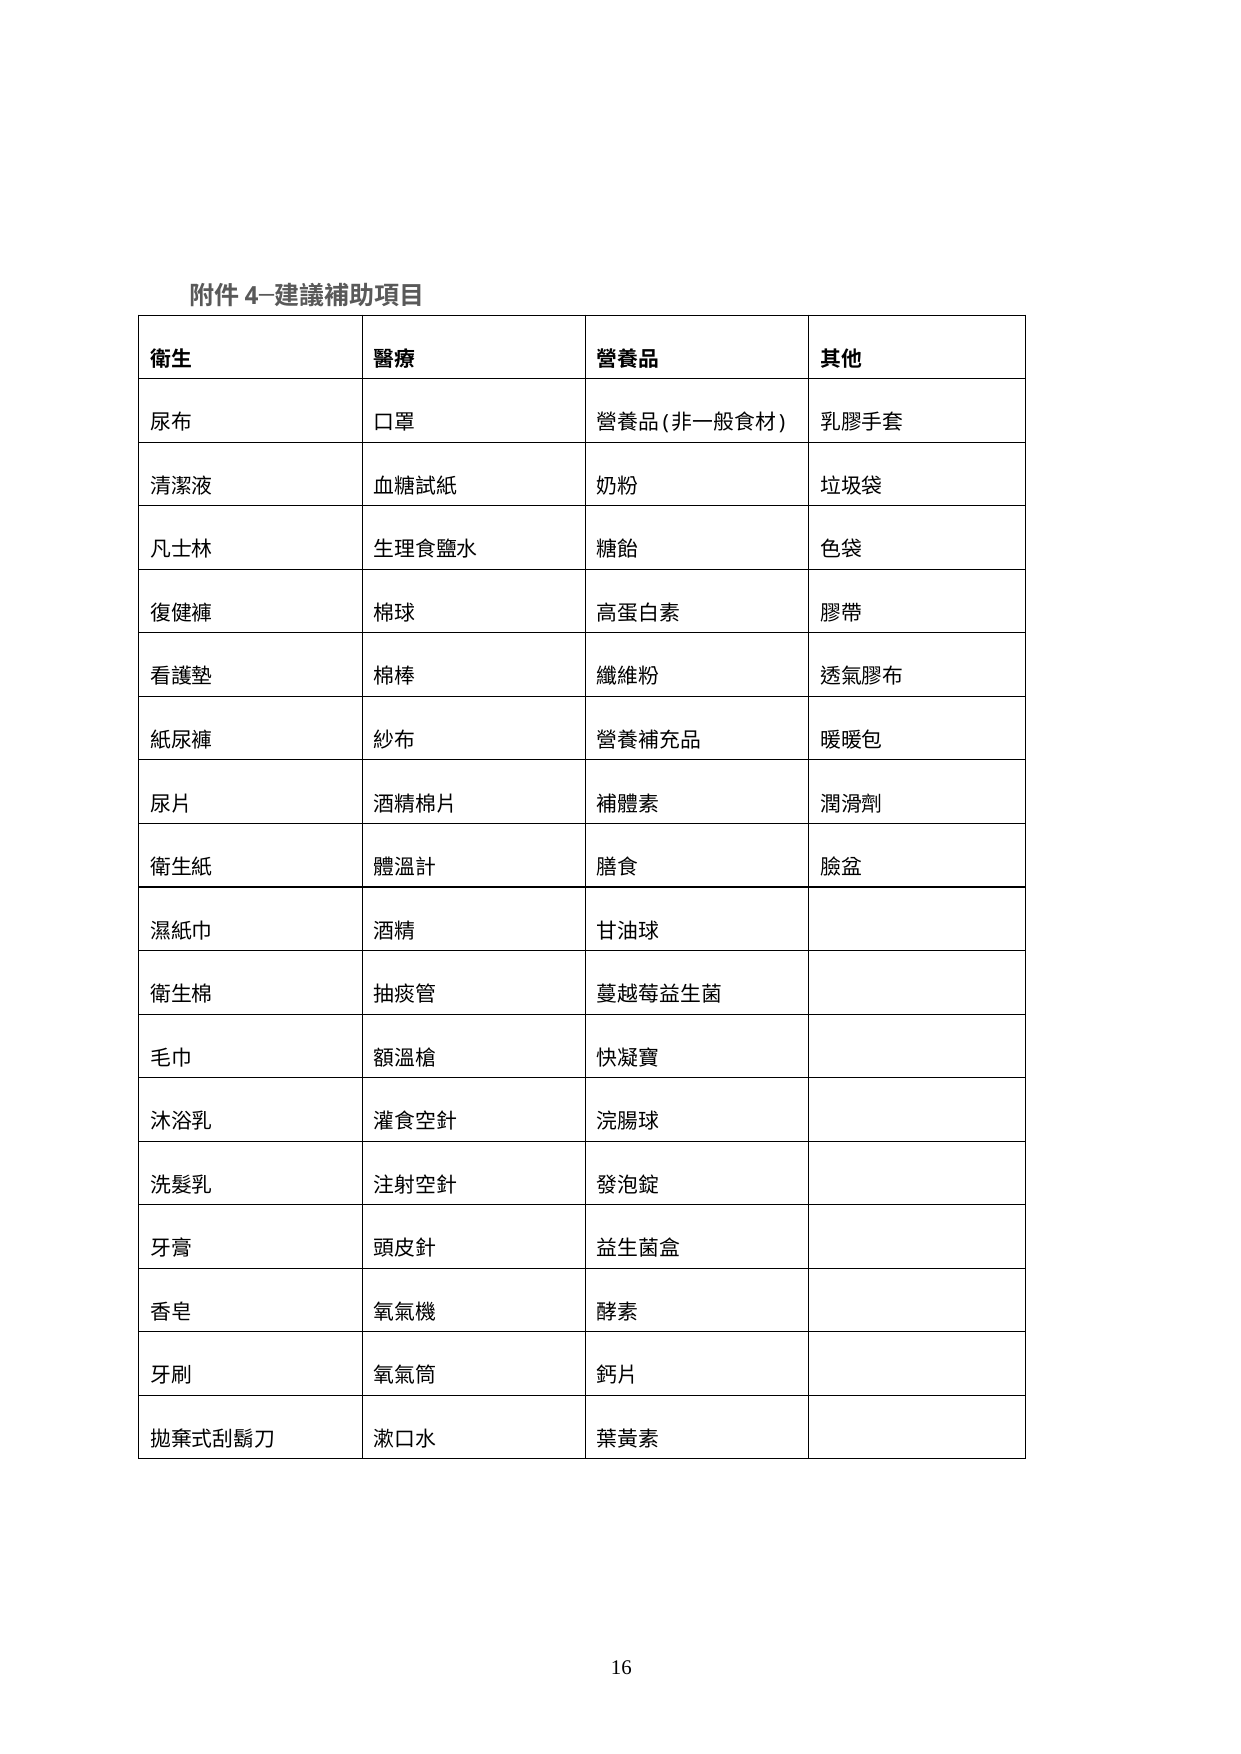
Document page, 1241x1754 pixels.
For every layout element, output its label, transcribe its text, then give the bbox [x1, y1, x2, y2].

table_cell [809, 1396, 1025, 1458]
table_header 其他 [809, 316, 1025, 378]
table_cell 額溫槍 [363, 1015, 585, 1077]
table_cell 牙刷 [139, 1332, 362, 1395]
table_cell 灌食空針 [363, 1078, 585, 1141]
table_cell 注射空針 [363, 1142, 585, 1204]
table_cell 清潔液 [139, 443, 362, 505]
table_cell [809, 1015, 1025, 1077]
table_cell 浣腸球 [586, 1078, 808, 1141]
table_cell 看護墊 [139, 633, 362, 696]
table_cell [809, 1142, 1025, 1204]
table_cell [809, 1205, 1025, 1268]
table_cell 鈣片 [586, 1332, 808, 1395]
table_cell 牙膏 [139, 1205, 362, 1268]
table_cell 復健褲 [139, 570, 362, 632]
table_header 營養品 [586, 316, 808, 378]
table_cell 營養補充品 [586, 697, 808, 759]
table_cell 凡士林 [139, 506, 362, 569]
table_cell [809, 888, 1025, 950]
table_cell 糖飴 [586, 506, 808, 569]
table_cell 尿布 [139, 379, 362, 442]
table_cell [809, 1269, 1025, 1331]
table_cell 益生菌盒 [586, 1205, 808, 1268]
table_cell 暖暖包 [809, 697, 1025, 759]
table_cell 體溫計 [363, 824, 585, 886]
table_cell 膠帶 [809, 570, 1025, 632]
table_cell 發泡錠 [586, 1142, 808, 1204]
table_cell 透氣膠布 [809, 633, 1025, 696]
table_cell 沐浴乳 [139, 1078, 362, 1141]
table_cell 漱口水 [363, 1396, 585, 1458]
table_cell [809, 951, 1025, 1013]
table_cell 葉黃素 [586, 1396, 808, 1458]
table_cell 濕紙巾 [139, 888, 362, 950]
table_cell 棉球 [363, 570, 585, 632]
table_cell 垃圾袋 [809, 443, 1025, 505]
table_cell 衛生棉 [139, 951, 362, 1013]
table_cell 乳膠手套 [809, 379, 1025, 442]
table_cell 快凝寶 [586, 1015, 808, 1077]
table_cell 頭皮針 [363, 1205, 585, 1268]
table_cell 抽痰管 [363, 951, 585, 1013]
table_cell 酵素 [586, 1269, 808, 1331]
table_cell 奶粉 [586, 443, 808, 505]
table_cell 紗布 [363, 697, 585, 759]
table_cell 毛巾 [139, 1015, 362, 1077]
table_cell 拋棄式刮鬍刀 [139, 1396, 362, 1458]
table_cell 棉棒 [363, 633, 585, 696]
table_cell 口罩 [363, 379, 585, 442]
table_cell 甘油球 [586, 888, 808, 950]
table_cell 衛生紙 [139, 824, 362, 886]
table_cell 紙尿褲 [139, 697, 362, 759]
table_cell 臉盆 [809, 824, 1025, 886]
table_cell [809, 1332, 1025, 1395]
table_cell 高蛋白素 [586, 570, 808, 632]
table_cell 香皂 [139, 1269, 362, 1331]
table_cell 酒精 [363, 888, 585, 950]
table_cell 色袋 [809, 506, 1025, 569]
table_cell 洗髮乳 [139, 1142, 362, 1204]
table_cell 營養品(非一般食材) [586, 379, 808, 442]
table_cell 潤滑劑 [809, 760, 1025, 823]
table_cell 氧氣機 [363, 1269, 585, 1331]
table_cell [809, 1078, 1025, 1141]
table_cell 酒精棉片 [363, 760, 585, 823]
table_cell 蔓越莓益生菌 [586, 951, 808, 1013]
table_header 醫療 [363, 316, 585, 378]
table_cell 膳食 [586, 824, 808, 886]
table_cell 尿片 [139, 760, 362, 823]
table_cell 纖維粉 [586, 633, 808, 696]
table_cell 血糖試紙 [363, 443, 585, 505]
table_cell 生理食鹽水 [363, 506, 585, 569]
text 附件4─建議補助項目 [189, 252, 1053, 314]
table_cell 氧氣筒 [363, 1332, 585, 1395]
table_cell 補體素 [586, 760, 808, 823]
table_header 衛生 [139, 316, 362, 378]
